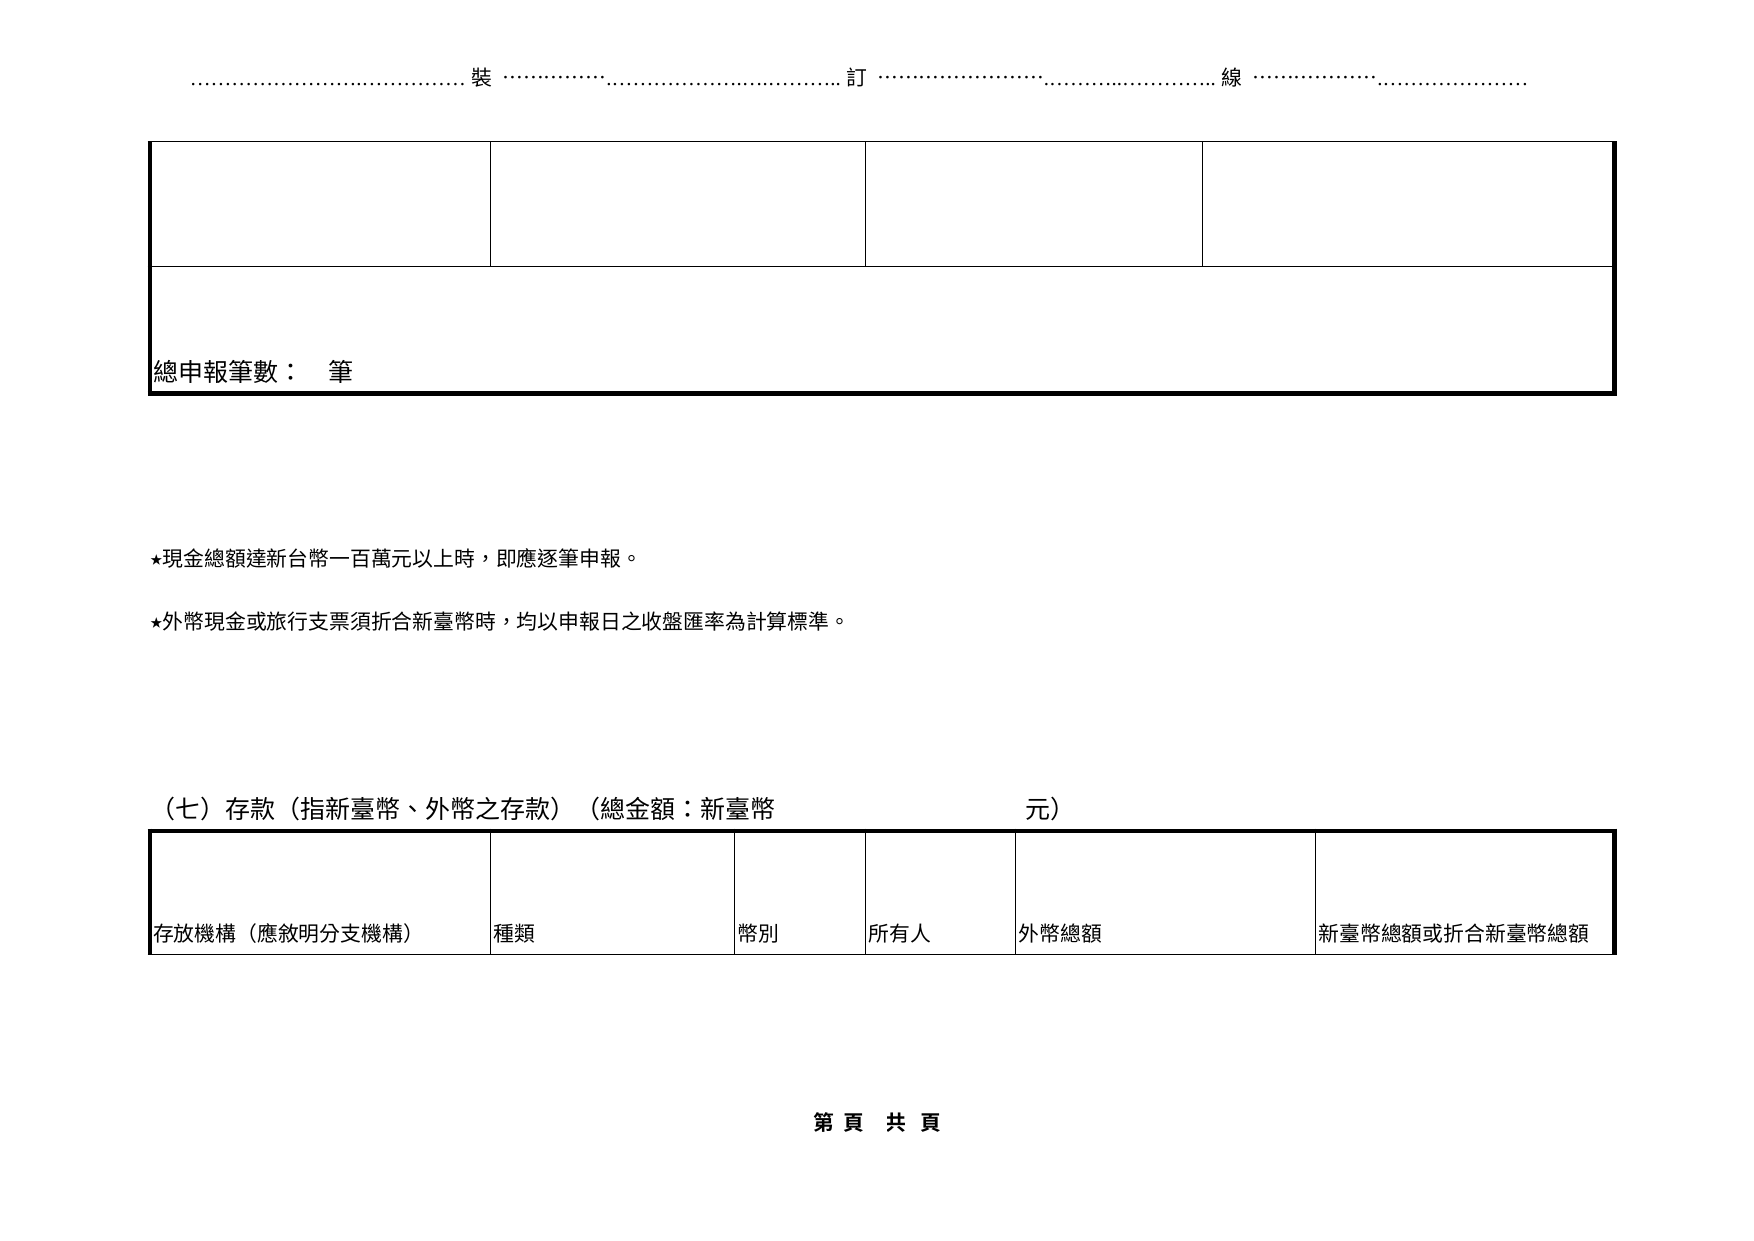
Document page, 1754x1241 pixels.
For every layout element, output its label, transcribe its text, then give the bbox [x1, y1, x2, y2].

table_header 種類 [491, 833, 734, 953]
table_cell [152, 142, 490, 266]
text （七）存款（指新臺幣、外幣之存款）（總金額：新臺幣 元） [150, 766, 1604, 828]
table_header 所有人 [866, 833, 1015, 953]
table_cell [866, 142, 1202, 266]
table_cell [1203, 142, 1612, 266]
table_header 存放機構（應敘明分支機構） [152, 833, 490, 953]
table_cell [491, 142, 865, 266]
table_cell 總申報筆數： 筆 [152, 267, 1612, 391]
table_header 幣別 [735, 833, 865, 953]
table_header 外幣總額 [1016, 833, 1315, 953]
table_header 新臺幣總額或折合新臺幣總額 [1316, 833, 1612, 953]
text ★現金總額達新台幣一百萬元以上時，即應逐筆申報。 [150, 516, 1604, 578]
text ★外幣現金或旅行支票須折合新臺幣時，均以申報日之收盤匯率為計算標準。 [150, 578, 1604, 641]
